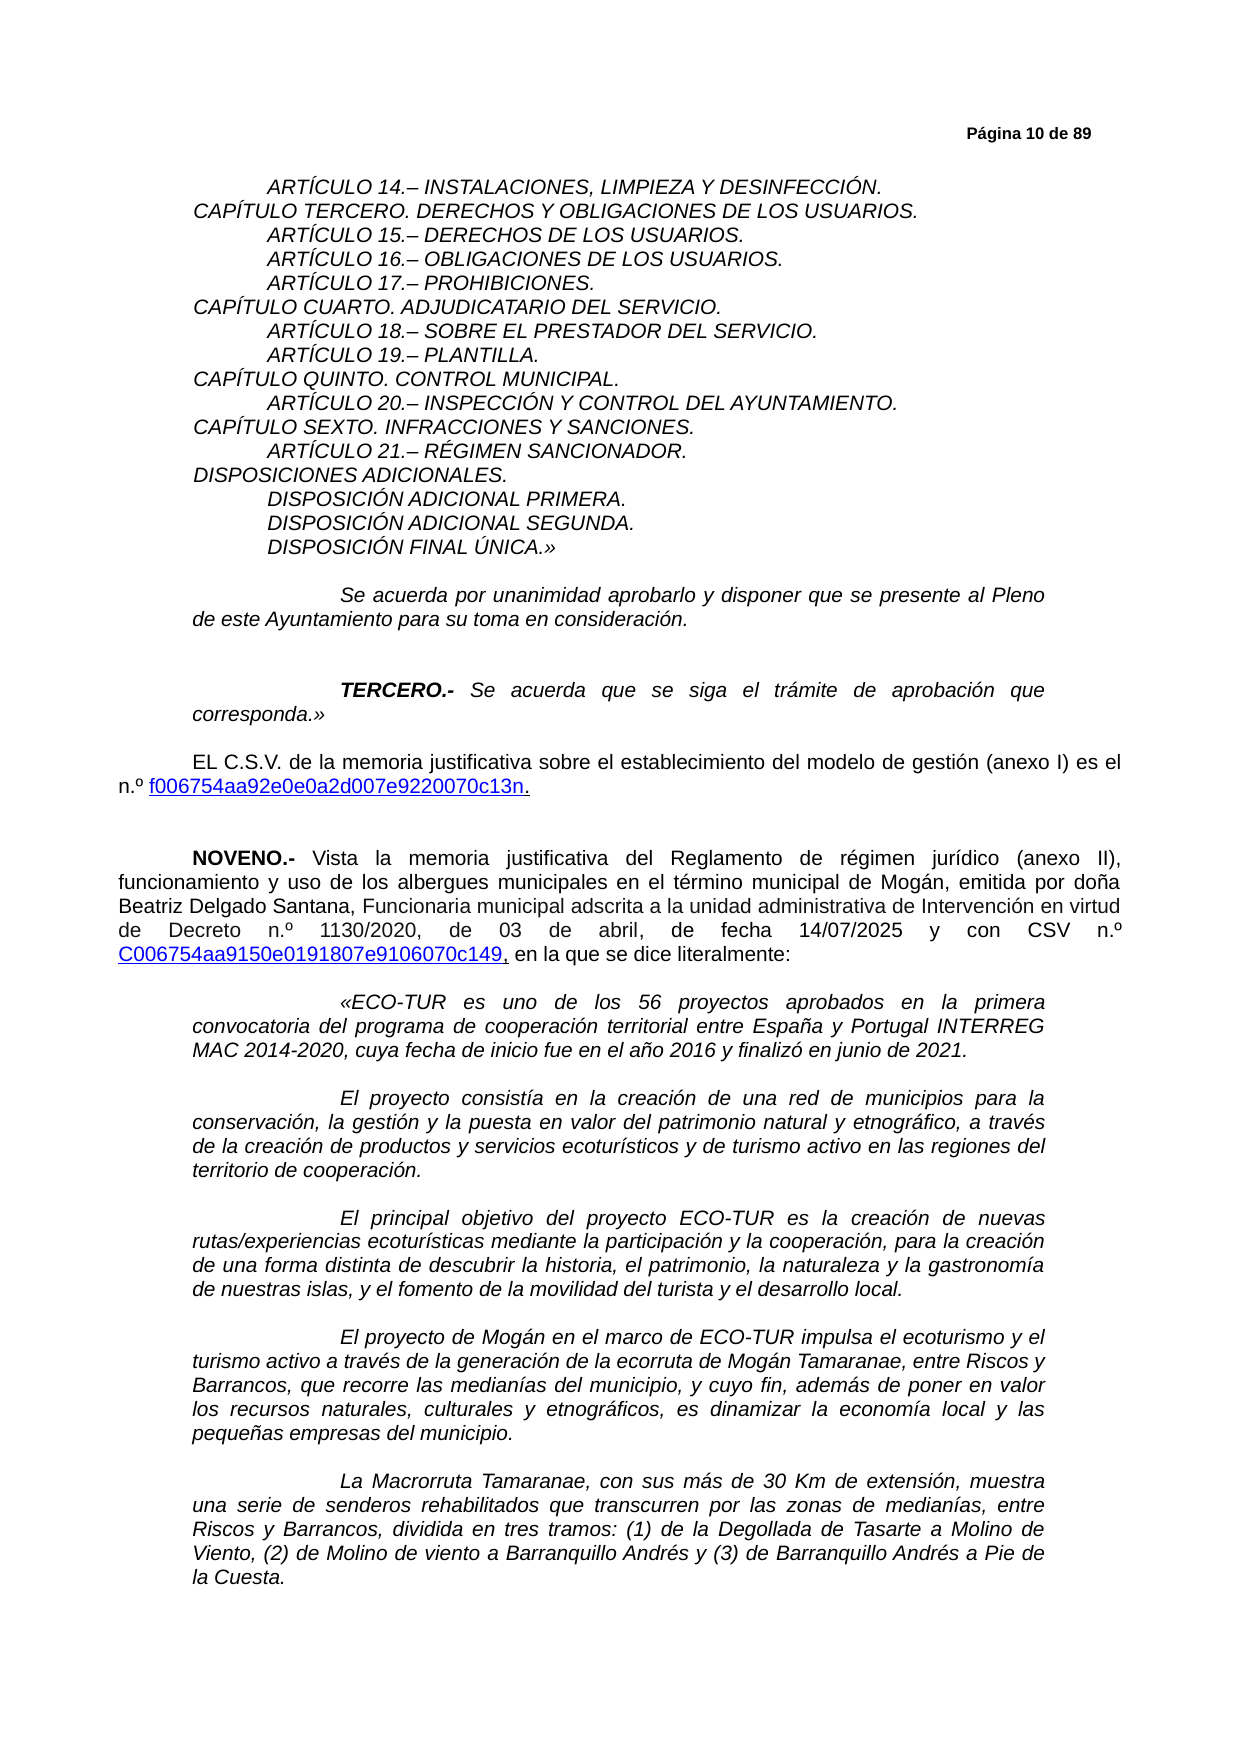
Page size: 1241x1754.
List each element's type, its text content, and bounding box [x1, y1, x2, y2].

text CAPÍTULO QUINTO. CONTROL MUNICIPAL. [193, 367, 1048, 391]
text CAPÍTULO SEXTO. INFRACCIONES Y SANCIONES. [193, 415, 1048, 439]
text ARTÍCULO 21.– RÉGIMEN SANCIONADOR. [193, 439, 1048, 463]
text «ECO-TUR es uno de los 56 proyectos aprobados en la primera convocatoria del programa de cooperación territorial entre España y Portugal INTERREG MAC 2014-2020, cuya fecha de inicio fue en el año 2016 y finalizó en junio de 2021. [192, 990, 1048, 1062]
text ARTÍCULO 14.– INSTALACIONES, LIMPIEZA Y DESINFECCIÓN. [193, 175, 1048, 199]
text ARTÍCULO 20.– INSPECCIÓN Y CONTROL DEL AYUNTAMIENTO. [193, 391, 1048, 415]
text DISPOSICIONES ADICIONALES. [193, 463, 1048, 487]
text El principal objetivo del proyecto ECO-TUR es la creación de nuevas rutas/experiencias ecoturísticas mediante la participación y la cooperación, para la creación de una forma distinta de descubrir la historia, el patrimonio, la naturaleza y la gastronomía de nuestras islas, y el fomento de la movilidad del turista y el desarrollo local. [192, 1205, 1048, 1301]
text ARTÍCULO 16.– OBLIGACIONES DE LOS USUARIOS. [193, 247, 1048, 271]
text ARTÍCULO 18.– SOBRE EL PRESTADOR DEL SERVICIO. [193, 319, 1048, 343]
text TERCERO.- Se acuerda que se siga el trámite de aprobación que corresponda.» [192, 678, 1048, 726]
text La Macrorruta Tamaranae, con sus más de 30 Km de extensión, muestra una serie de senderos rehabilitados que transcurren por las zonas de medianías, entre Riscos y Barrancos, dividida en tres tramos: (1) de la Degollada de Tasarte a Molino de Viento, (2) de Molino de viento a Barranquillo Andrés y (3) de Barranquillo Andrés a Pie de la Cuesta. [192, 1469, 1048, 1589]
text CAPÍTULO TERCERO. DERECHOS Y OBLIGACIONES DE LOS USUARIOS. [193, 199, 1048, 223]
text ARTÍCULO 19.– PLANTILLA. [193, 343, 1048, 367]
text El proyecto consistía en la creación de una red de municipios para la conservación, la gestión y la puesta en valor del patrimonio natural y etnográfico, a través de la creación de productos y servicios ecoturísticos y de turismo activo en las regiones del territorio de cooperación. [192, 1086, 1048, 1181]
text CAPÍTULO CUARTO. ADJUDICATARIO DEL SERVICIO. [193, 295, 1048, 319]
text DISPOSICIÓN FINAL ÚNICA.» [193, 534, 1048, 558]
text NOVENO.- Vista la memoria justificativa del Reglamento de régimen jurídico (anexo II), funcionamiento y uso de los albergues municipales en el término municipal de Mogán, emitida por doña Beatriz Delgado Santana, Funcionaria municipal adscrita a la unidad administrativa de Intervención en virtud de Decreto n.º 1130/2020, de 03 de abril, de fecha 14/07/2025 y con CSV n.º C006754aa9150e0191807e9106070c149, en la que se dice literalmente: [118, 846, 1122, 966]
text Se acuerda por unanimidad aprobarlo y disponer que se presente al Pleno de este Ayuntamiento para su toma en consideración. [192, 582, 1048, 630]
text DISPOSICIÓN ADICIONAL SEGUNDA. [193, 511, 1048, 534]
text El proyecto de Mogán en el marco de ECO-TUR impulsa el ecoturismo y el turismo activo a través de la generación de la ecorruta de Mogán Tamaranae, entre Riscos y Barrancos, que recorre las medianías del municipio, y cuyo fin, además de poner en valor los recursos naturales, culturales y etnográficos, es dinamizar la economía local y las pequeñas empresas del municipio. [192, 1325, 1048, 1445]
text ARTÍCULO 15.– DERECHOS DE LOS USUARIOS. [193, 223, 1048, 247]
text EL C.S.V. de la memoria justificativa sobre el establecimiento del modelo de gestión (anexo I) es el n.º f006754aa92e0e0a2d007e9220070c13n. [118, 750, 1122, 798]
text DISPOSICIÓN ADICIONAL PRIMERA. [193, 487, 1048, 511]
text ARTÍCULO 17.– PROHIBICIONES. [193, 271, 1048, 295]
